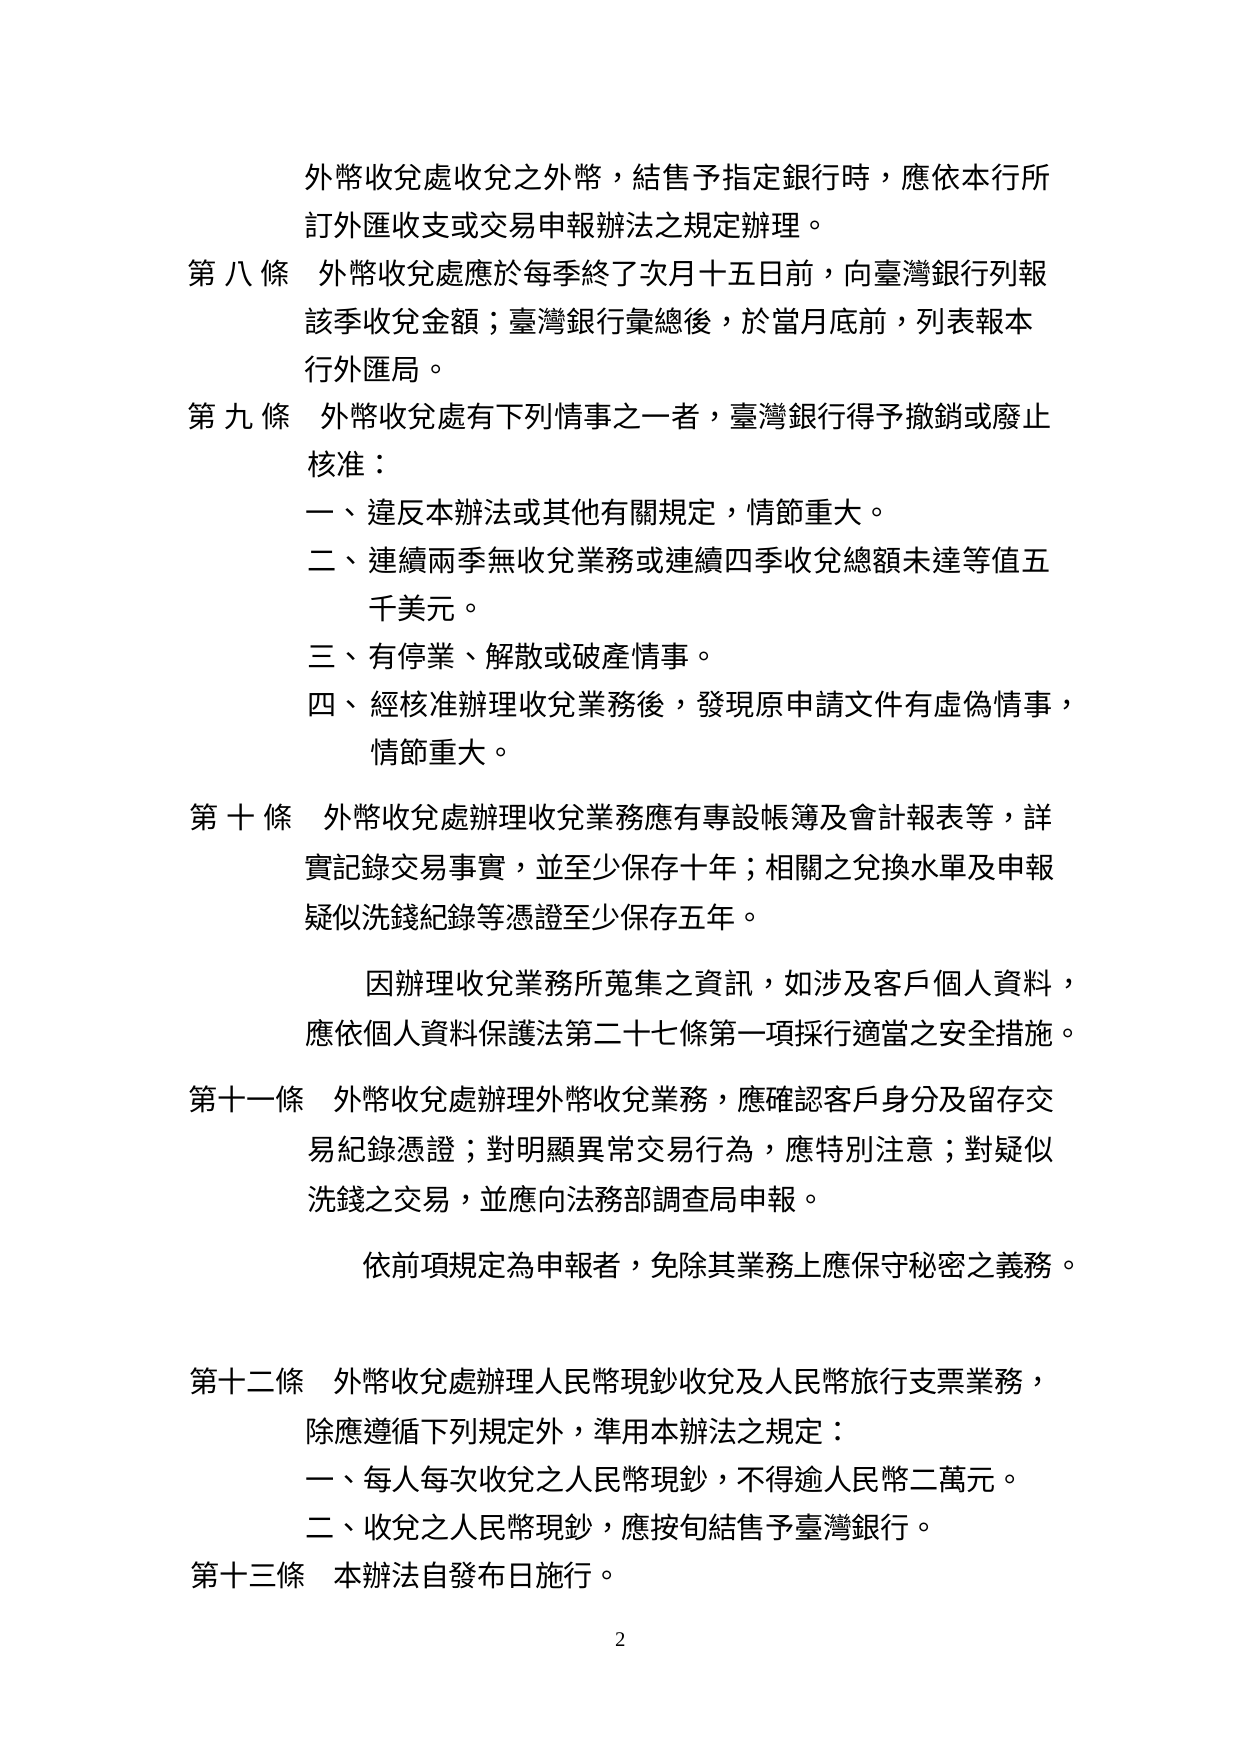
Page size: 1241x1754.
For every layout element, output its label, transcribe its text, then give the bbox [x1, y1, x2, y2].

list 違反本辦法或其他有關規定，情節重大。 [306, 485, 1053, 533]
list 連續兩季無收兌業務或連續四季收兌總額未達等值五千美元。 [307, 533, 1053, 629]
text 第十三條 本辦法自發布日施行。 [187, 1548, 1053, 1596]
list 有停業、解散或破產情事。 [307, 629, 1053, 677]
text 第十一條 外幣收兌處辦理外幣收兌業務，應確認客戶身分及留存交易紀錄憑證；對明顯異常交易行為，應特別注意；對疑似洗錢之交易，並應向法務部調查局申報。 [189, 1070, 1054, 1220]
text 二、收兌之人民幣現鈔，應按旬結售予臺灣銀行。 [187, 1500, 1053, 1548]
text 第 十 條 外幣收兌處辦理收兌業務應有專設帳簿及會計報表等，詳實記錄交易事實，並至少保存十年；相關之兌換水單及申報疑似洗錢紀錄等憑證至少保存五年。 [189, 789, 1054, 939]
text 外幣收兌處收兌之外幣，結售予指定銀行時，應依本行所訂外匯收支或交易申報辦法之規定辦理。 [304, 150, 1053, 246]
text 一、每人每次收兌之人民幣現鈔，不得逾人民幣二萬元。 [187, 1452, 1053, 1500]
text 第 九 條 外幣收兌處有下列情事之一者，臺灣銀行得予撤銷或廢止核准： [187, 389, 1053, 485]
text 依前項規定為申報者，免除其業務上應保守秘密之義務。 [301, 1236, 1054, 1336]
text 第十二條 外幣收兌處辦理人民幣現鈔收兌及人民幣旅行支票業務， 除應遵循下列規定外，準用本辦法之規定： [189, 1352, 1054, 1452]
text 因辦理收兌業務所蒐集之資訊，如涉及客戶個人資料，應依個人資料保護法第二十七條第一項採行適當之安全措施。 [306, 954, 1054, 1054]
list 經核准辦理收兌業務後，發現原申請文件有虛偽情事，情節重大。 [307, 677, 1053, 773]
text 第 八 條 外幣收兌處應於每季終了次月十五日前，向臺灣銀行列報該季收兌金額；臺灣銀行彙總後，於當月底前，列表報本行外匯局。 [187, 246, 1053, 389]
